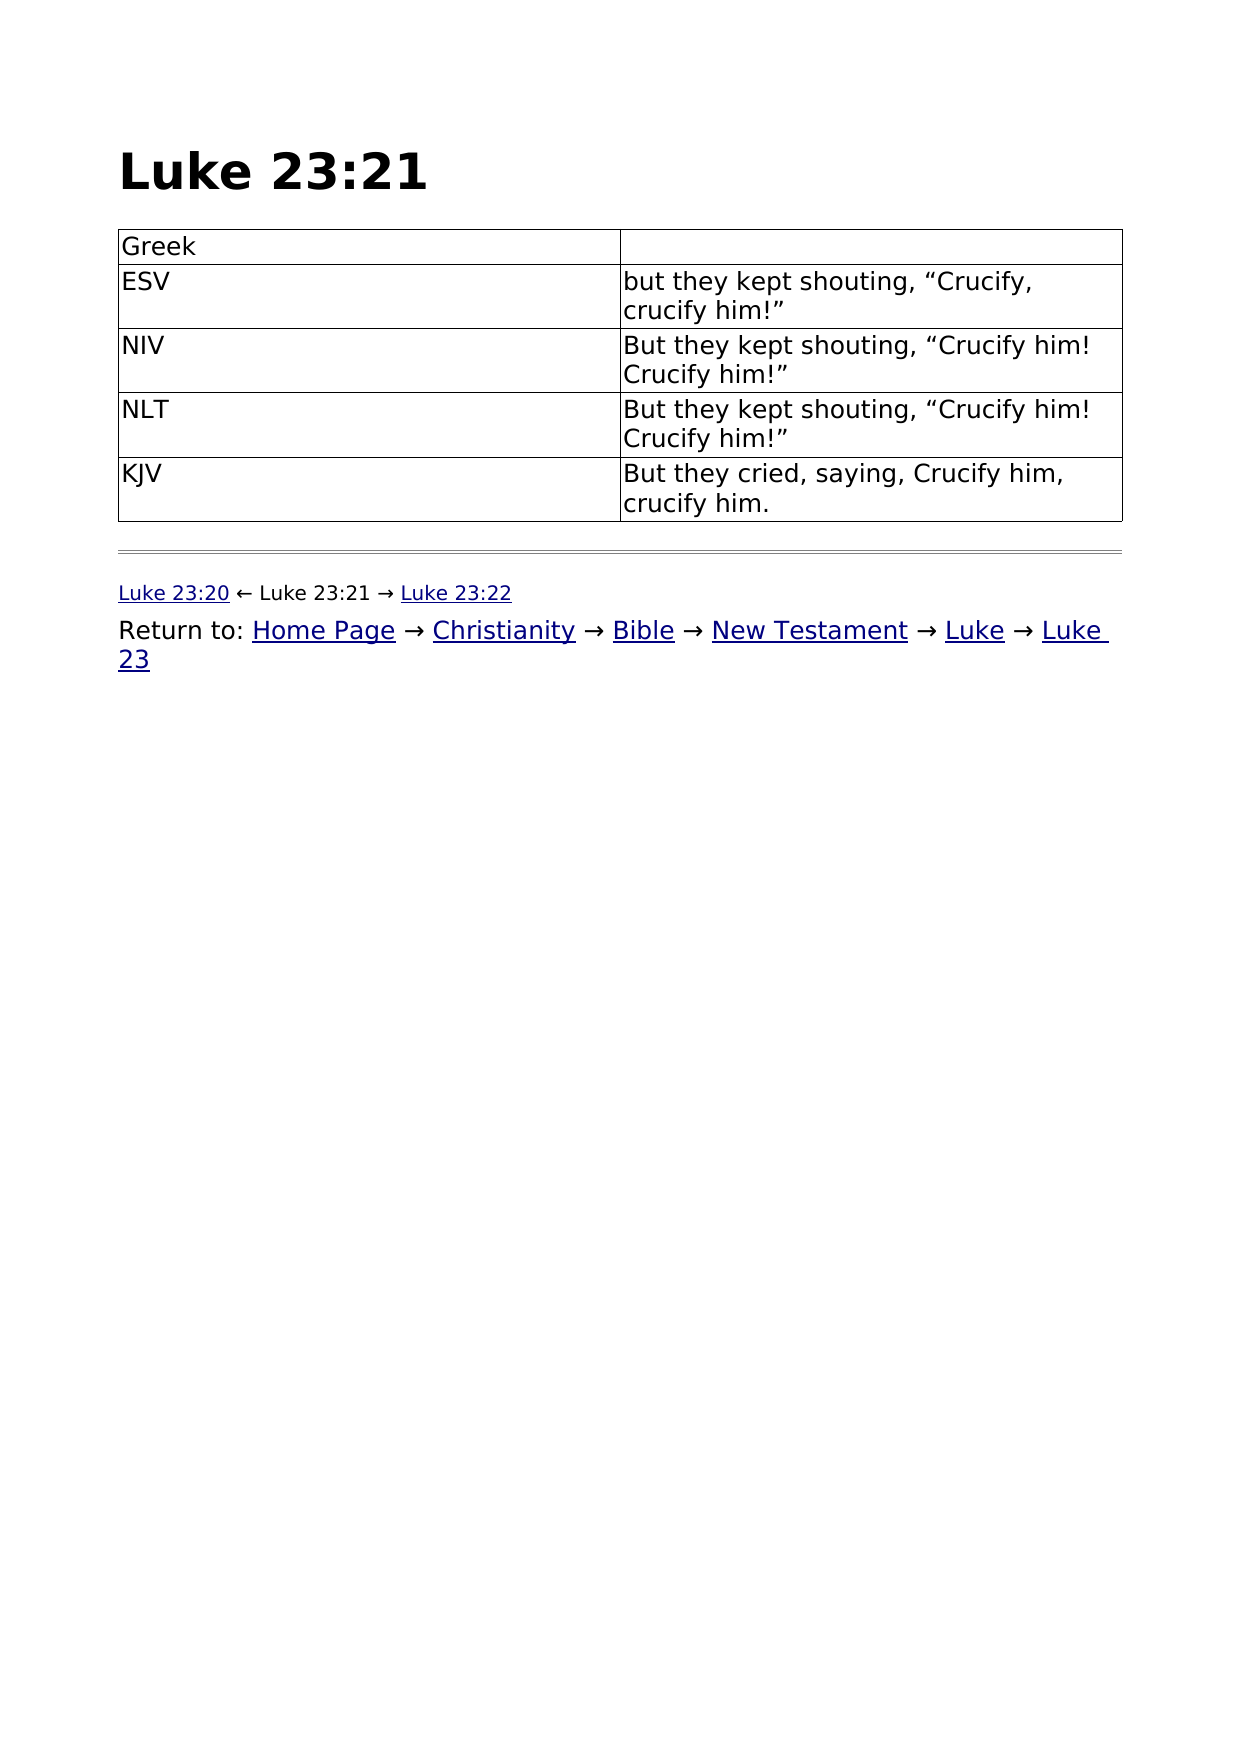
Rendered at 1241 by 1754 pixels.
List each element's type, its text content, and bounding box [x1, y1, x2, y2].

table_cell NIV [119, 329, 620, 392]
table_header [621, 230, 1122, 264]
table_cell but they kept shouting, “Crucify, crucify him!” [621, 265, 1122, 328]
text Return to: Home Page → Christianity → Bible → New Testament → Luke → Luke 23 [118, 616, 1122, 674]
table_cell But they kept shouting, “Crucify him! Crucify him!” [621, 393, 1122, 457]
table_header Greek [119, 230, 620, 264]
table_cell NLT [119, 393, 620, 457]
subtitle Luke 23:21 [118, 143, 1122, 201]
table_cell ESV [119, 265, 620, 328]
text Luke 23:20 ← Luke 23:21 → Luke 23:22 [118, 582, 1122, 616]
table_cell But they kept shouting, “Crucify him! Crucify him!” [621, 329, 1122, 392]
table_cell KJV [119, 458, 620, 521]
table_cell But they cried, saying, Crucify him, crucify him. [621, 458, 1122, 521]
